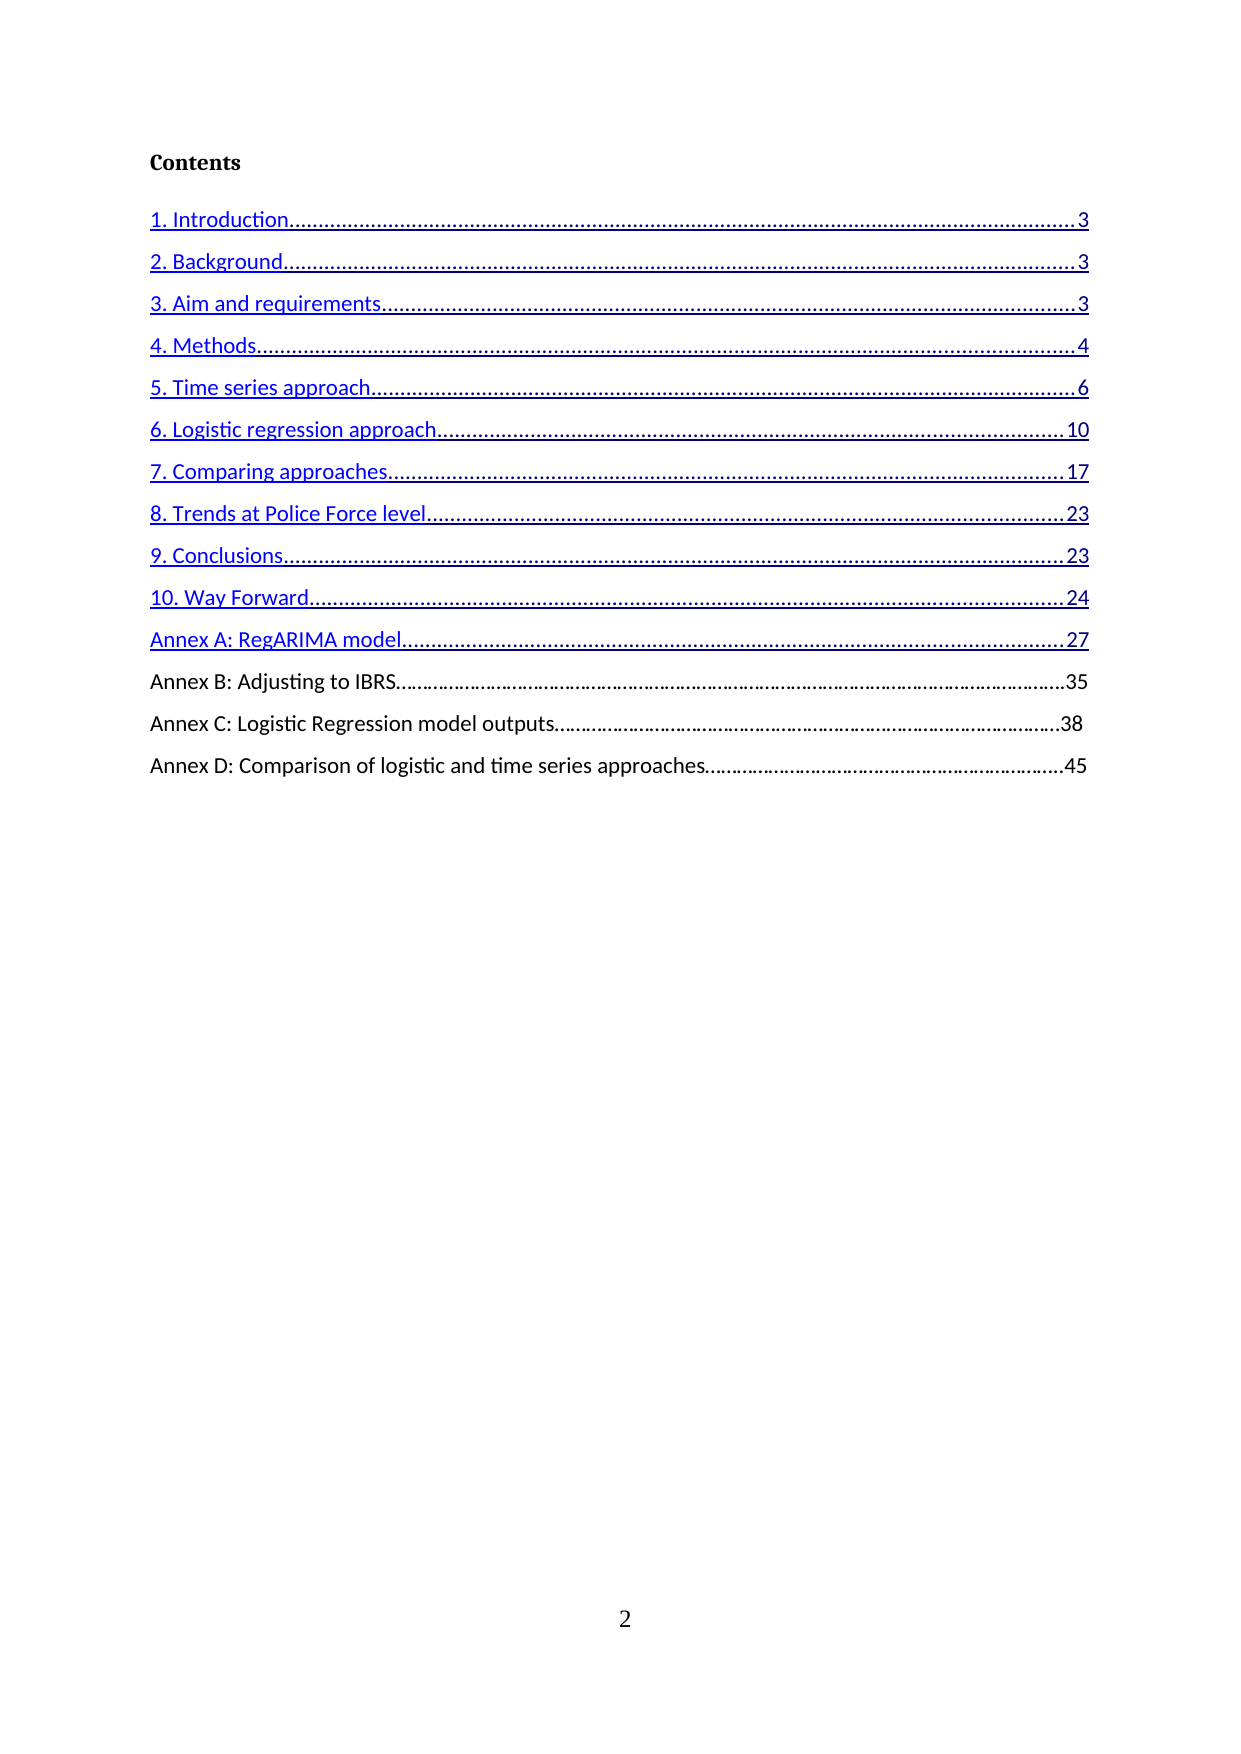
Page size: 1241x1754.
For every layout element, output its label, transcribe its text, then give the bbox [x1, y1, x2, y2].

text 9. Conclusions 23 [150, 541, 1090, 569]
text 8. Trends at Police Force level 23 [150, 499, 1090, 527]
text 7. Comparing approaches 17 [150, 457, 1090, 485]
text 2. Background 3 [150, 247, 1090, 275]
text 1. Introduction 3 [150, 205, 1090, 233]
text 4. Methods 4 [150, 331, 1090, 359]
text Annex D: Comparison of logistic and time series approaches…………………………………………………………..45 [150, 751, 1090, 779]
text Annex A: RegARIMA model 27 [150, 625, 1090, 653]
text 6. Logistic regression approach 10 [150, 415, 1090, 443]
text Annex C: Logistic Regression model outputs……………………………………………………………………………………38 [150, 709, 1090, 737]
text Annex B: Adjusting to IBRS……………………………………………………………………………………………………………….35 [150, 667, 1090, 695]
text 10. Way Forward 24 [150, 583, 1090, 611]
subtitle Contents [150, 150, 1090, 176]
text 5. Time series approach 6 [150, 373, 1090, 401]
text 3. Aim and requirements 3 [150, 289, 1090, 317]
